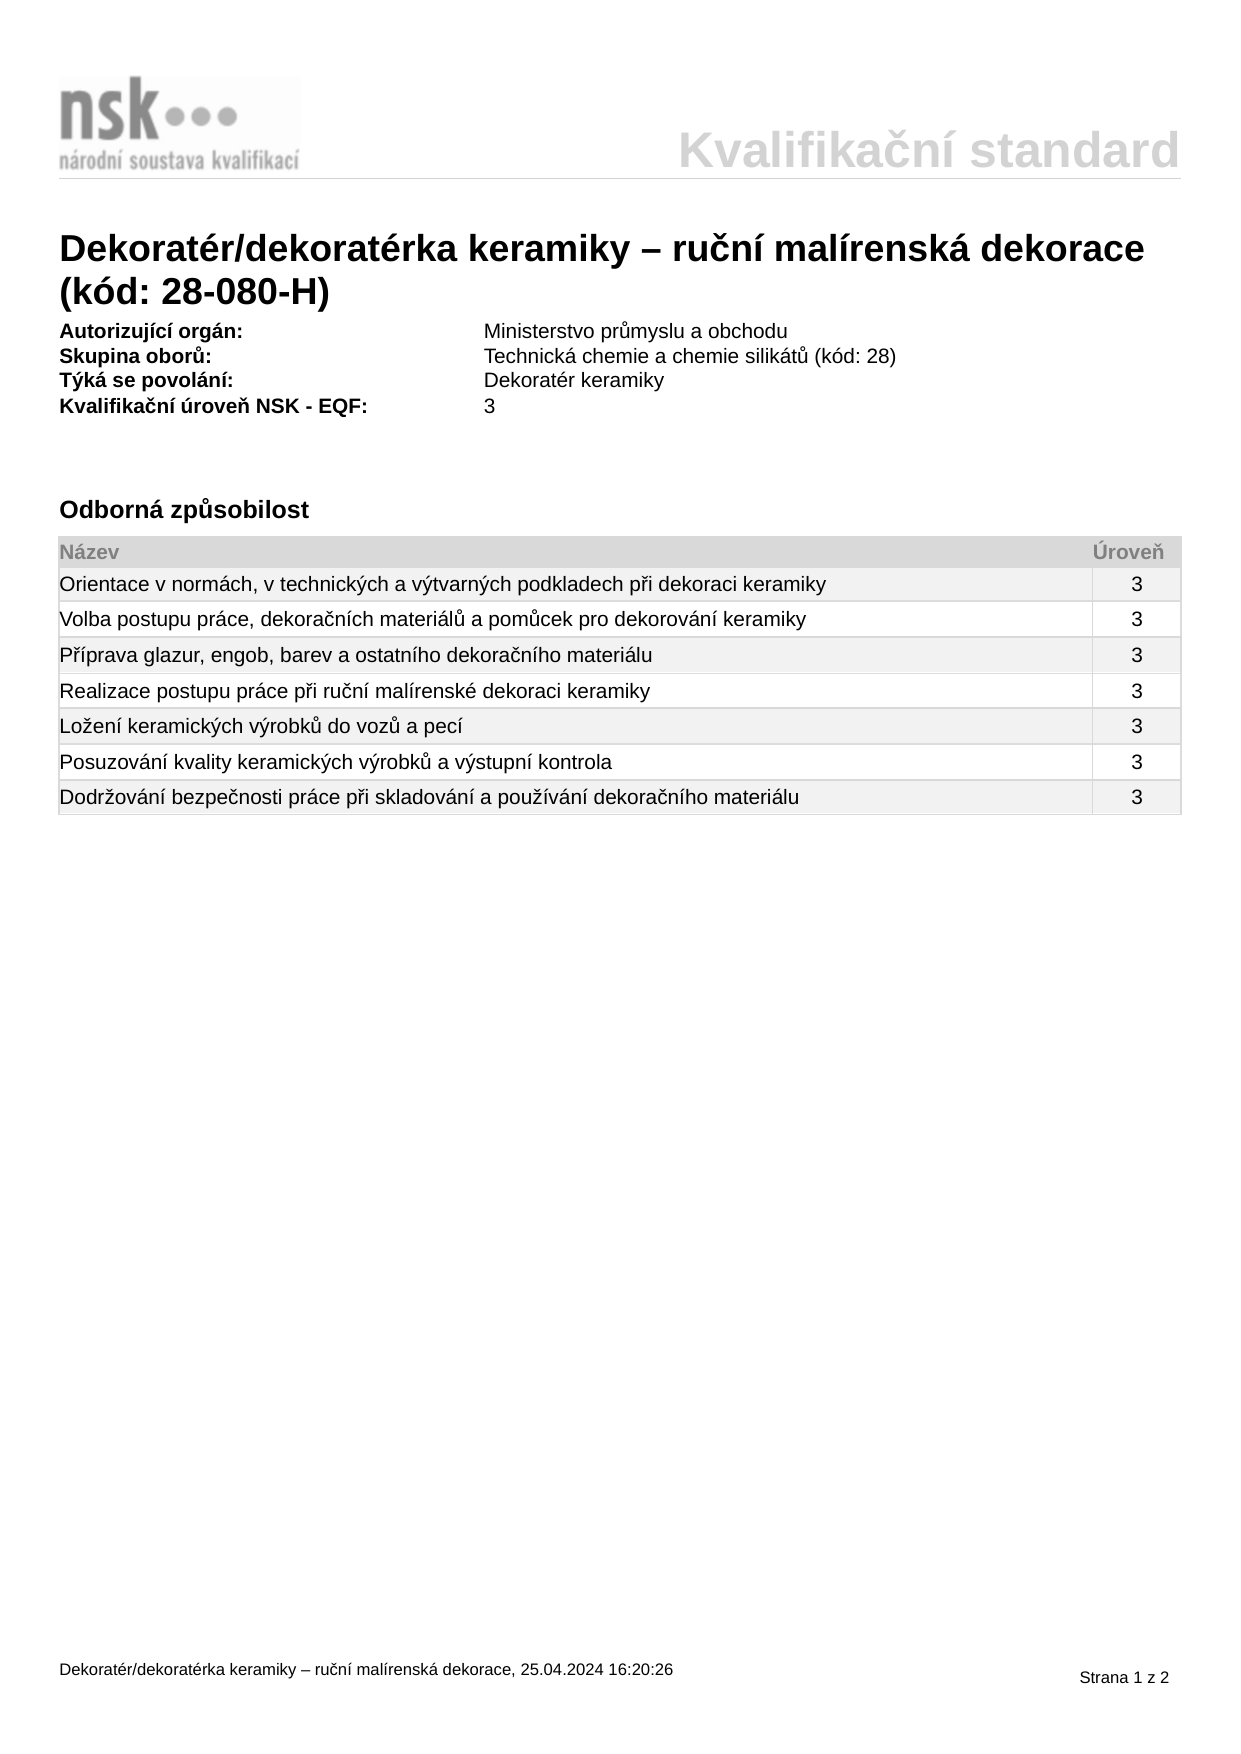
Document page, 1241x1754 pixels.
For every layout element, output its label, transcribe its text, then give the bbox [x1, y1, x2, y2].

table_cell [484, 196, 620, 224]
table_cell [484, 172, 620, 178]
table_cell [1169, 313, 1181, 319]
table_cell [484, 313, 620, 319]
table_cell [620, 524, 626, 536]
table_cell Skupina oborů: [59, 344, 483, 368]
table_cell [862, 524, 1093, 536]
table_cell [862, 1387, 1093, 1659]
table_cell Ložení keramických výrobků do vozů a pecí [60, 709, 1092, 743]
table_cell Volba postupu práce, dekoračních materiálů a pomůcek pro dekorování keramiky [60, 602, 1092, 636]
table_cell 3 [1093, 602, 1180, 636]
table_cell [1169, 815, 1181, 1113]
table_cell [626, 313, 862, 319]
table_cell [620, 196, 626, 224]
table_cell Dekoratér/dekoratérka keramiky – ruční malírenská dekorace (kód: 28-080-H) [59, 224, 1181, 313]
table_cell [484, 1387, 620, 1659]
table_cell 3 [1093, 674, 1180, 707]
table_cell Kvalifikační úroveň NSK - EQF: [59, 394, 483, 417]
table_cell Název [60, 538, 1092, 566]
table_cell [626, 418, 862, 489]
table_cell 3 [484, 394, 1181, 417]
table_cell Technická chemie a chemie silikátů (kód: 28) [484, 344, 1181, 368]
table_cell [1169, 524, 1181, 536]
table_header Kvalifikační standard [626, 59, 1181, 178]
table_cell [1169, 1660, 1181, 1696]
table_cell Strana 1 z 2 [862, 1660, 1169, 1696]
table_cell [1093, 524, 1169, 536]
picture [58, 59, 621, 172]
table_cell [59, 524, 483, 536]
table_cell [59, 179, 1181, 196]
table_cell [620, 1114, 626, 1387]
table_cell Příprava glazur, engob, barev a ostatního dekoračního materiálu [60, 638, 1092, 672]
table_cell [484, 524, 620, 536]
table_cell Autorizující orgán: [59, 319, 483, 343]
table_cell Dekoratér/dekoratérka keramiky – ruční malírenská dekorace, 25.04.2024 16:20:26 [59, 1660, 862, 1696]
table_cell 3 [1093, 781, 1180, 813]
table_cell [1093, 313, 1169, 319]
table_cell 3 [1093, 709, 1180, 743]
table_cell [862, 313, 1093, 319]
table_cell [626, 1387, 862, 1659]
table_cell [59, 172, 483, 178]
table_cell [620, 1387, 626, 1659]
table_cell [862, 815, 1093, 1113]
table_cell Odborná způsobilost [59, 490, 1181, 524]
table_cell [484, 815, 620, 1113]
table_cell Úroveň [1093, 538, 1180, 566]
table_cell [1169, 196, 1181, 224]
table_cell 3 [1093, 638, 1180, 672]
table_cell [862, 418, 1093, 489]
table_cell [626, 815, 862, 1113]
table_cell Dodržování bezpečnosti práce při skladování a používání dekoračního materiálu [60, 781, 1092, 813]
table_cell [1093, 1114, 1169, 1387]
table_cell Posuzování kvality keramických výrobků a výstupní kontrola [60, 745, 1092, 779]
table_cell [1093, 418, 1169, 489]
table_cell [484, 418, 620, 489]
table_cell 3 [1093, 568, 1180, 600]
table_cell [59, 815, 483, 1113]
table_cell Ministerstvo průmyslu a obchodu [484, 319, 1181, 344]
table_cell Týká se povolání: [59, 368, 483, 392]
table_cell [1169, 1387, 1181, 1659]
table_cell [1169, 1114, 1181, 1387]
table_cell [1169, 418, 1181, 489]
table_cell [620, 815, 626, 1113]
table_cell Orientace v normách, v technických a výtvarných podkladech při dekoraci keramiky [60, 568, 1092, 600]
table_cell [59, 196, 483, 224]
table_header [621, 59, 626, 172]
table_cell 3 [1093, 745, 1180, 779]
table_cell Realizace postupu práce při ruční malírenské dekoraci keramiky [60, 674, 1092, 707]
table_cell [1093, 196, 1169, 224]
table_cell [59, 1387, 483, 1659]
table_cell Dekoratér keramiky [484, 368, 1181, 393]
table_cell [626, 524, 862, 536]
table_cell [626, 196, 862, 224]
table_cell [484, 1114, 620, 1387]
table_cell [1093, 1387, 1169, 1659]
table_cell [862, 1114, 1093, 1387]
table_cell [59, 1114, 483, 1387]
table_cell [862, 196, 1093, 224]
table_cell [59, 313, 483, 319]
table_cell [1093, 815, 1169, 1113]
table_cell [620, 418, 626, 489]
table_cell [59, 418, 483, 489]
table_cell [626, 1114, 862, 1387]
